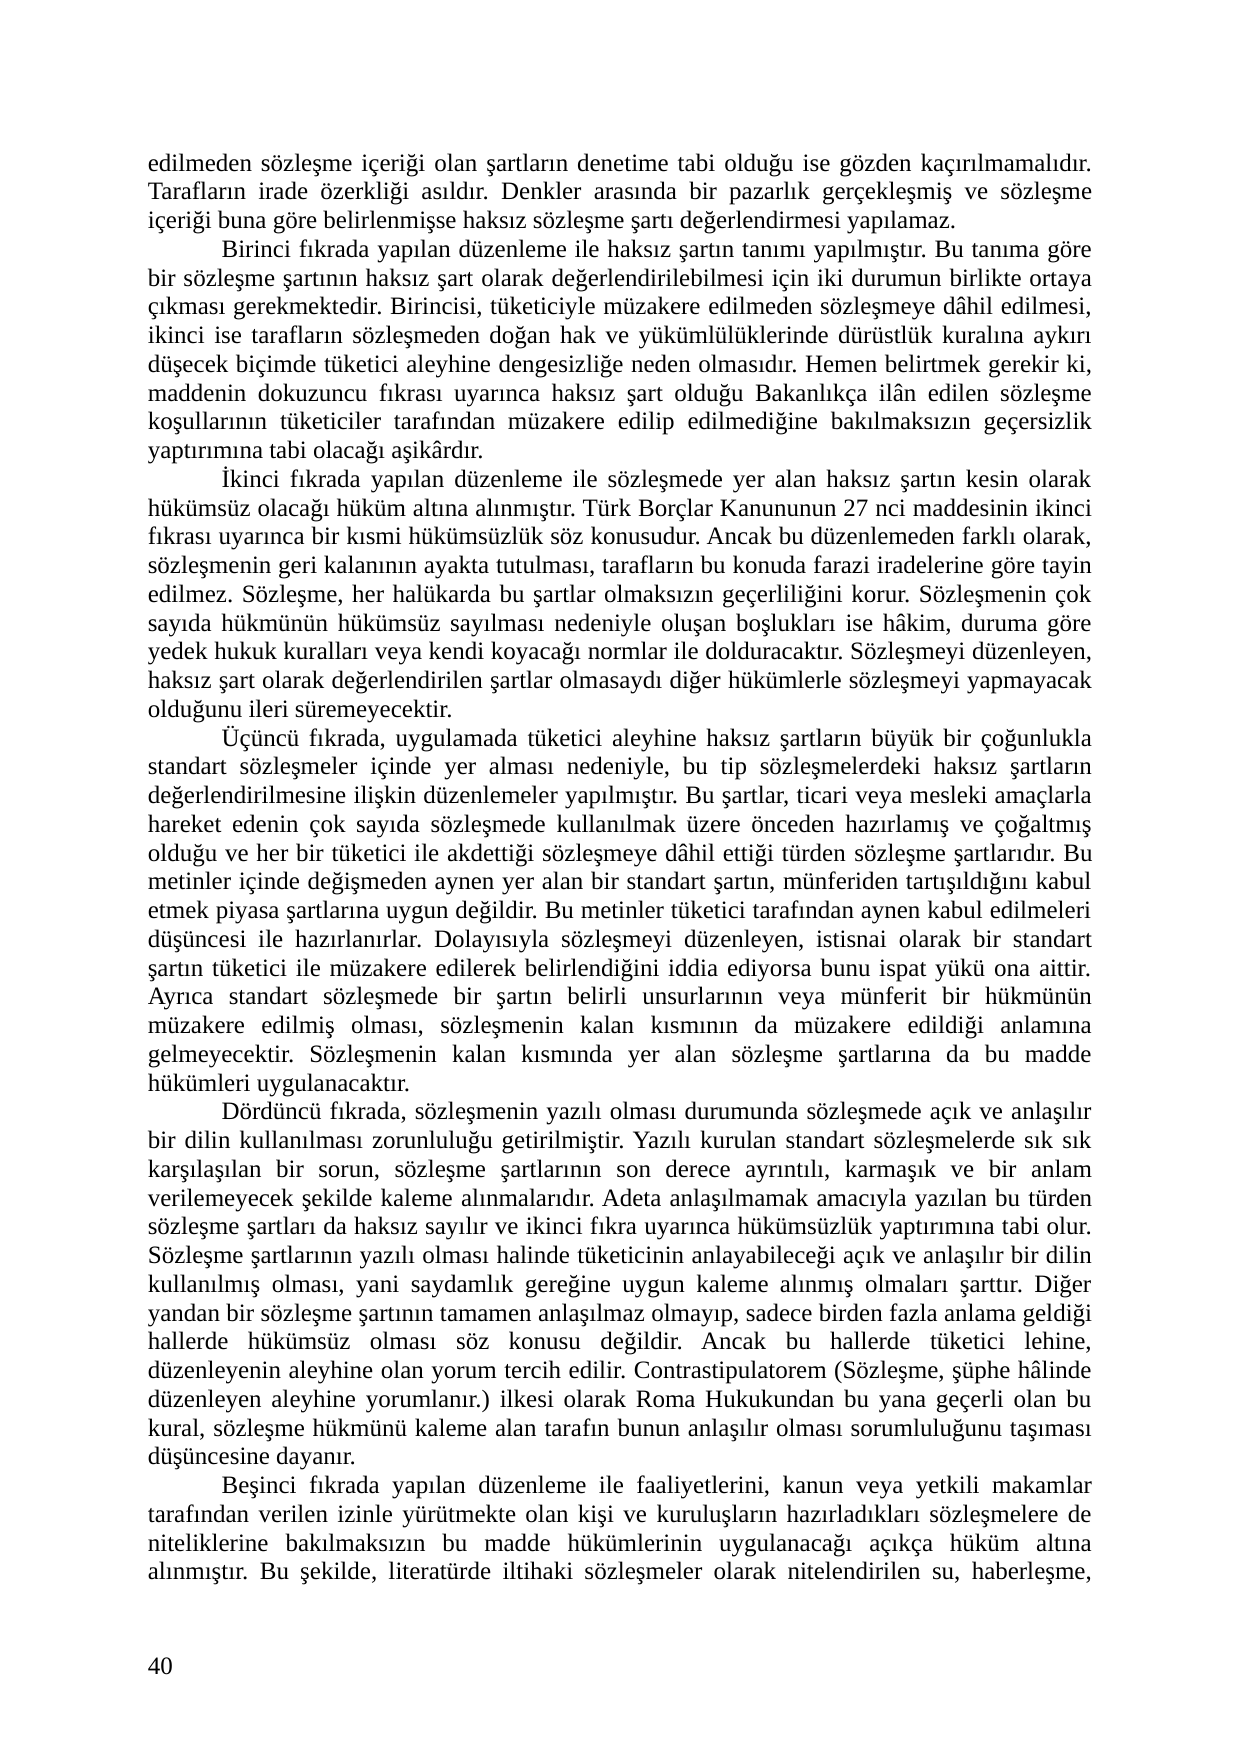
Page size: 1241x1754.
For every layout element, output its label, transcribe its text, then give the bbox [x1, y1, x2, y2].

text Beşinci fıkrada yapılan düzenleme ile faaliyetlerini, kanun veya yetkili makamlar tarafından verilen izinle yürütmekte olan kişi ve kuruluşların hazırladıkları sözleşmelere de niteliklerine bakılmaksızın bu madde hükümlerinin uygulanacağı açıkça hüküm altına alınmıştır. Bu şekilde, literatürde iltihaki sözleşmeler olarak nitelendirilen su, haberleşme, [148, 1470, 1093, 1585]
text Üçüncü fıkrada, uygulamada tüketici aleyhine haksız şartların büyük bir çoğunlukla standart sözleşmeler içinde yer alması nedeniyle, bu tip sözleşmelerdeki haksız şartların değerlendirilmesine ilişkin düzenlemeler yapılmıştır. Bu şartlar, ticari veya mesleki amaçlarla hareket edenin çok sayıda sözleşmede kullanılmak üzere önceden hazırlamış ve çoğaltmış olduğu ve her bir tüketici ile akdettiği sözleşmeye dâhil ettiği türden sözleşme şartlarıdır. Bu metinler içinde değişmeden aynen yer alan bir standart şartın, münferiden tartışıldığını kabul etmek piyasa şartlarına uygun değildir. Bu metinler tüketici tarafından aynen kabul edilmeleri düşüncesi ile hazırlanırlar. Dolayısıyla sözleşmeyi düzenleyen, istisnai olarak bir standart şartın tüketici ile müzakere edilerek belirlendiğini iddia ediyorsa bunu ispat yükü ona aittir. Ayrıca standart sözleşmede bir şartın belirli unsurlarının veya münferit bir hükmünün müzakere edilmiş olması, sözleşmenin kalan kısmının da müzakere edildiği anlamına gelmeyecektir. Sözleşmenin kalan kısmında yer alan sözleşme şartlarına da bu madde hükümleri uygulanacaktır. [148, 723, 1093, 1096]
text edilmeden sözleşme içeriği olan şartların denetime tabi olduğu ise gözden kaçırılmamalıdır. Tarafların irade özerkliği asıldır. Denkler arasında bir pazarlık gerçekleşmiş ve sözleşme içeriği buna göre belirlenmişse haksız sözleşme şartı değerlendirmesi yapılamaz. [148, 148, 1093, 234]
text Birinci fıkrada yapılan düzenleme ile haksız şartın tanımı yapılmıştır. Bu tanıma göre bir sözleşme şartının haksız şart olarak değerlendirilebilmesi için iki durumun birlikte ortaya çıkması gerekmektedir. Birincisi, tüketiciyle müzakere edilmeden sözleşmeye dâhil edilmesi, ikinci ise tarafların sözleşmeden doğan hak ve yükümlülüklerinde dürüstlük kuralına aykırı düşecek biçimde tüketici aleyhine dengesizliğe neden olmasıdır. Hemen belirtmek gerekir ki, maddenin dokuzuncu fıkrası uyarınca haksız şart olduğu Bakanlıkça ilân edilen sözleşme koşullarının tüketiciler tarafından müzakere edilip edilmediğine bakılmaksızın geçersizlik yaptırımına tabi olacağı aşikârdır. [148, 234, 1093, 464]
text Dördüncü fıkrada, sözleşmenin yazılı olması durumunda sözleşmede açık ve anlaşılır bir dilin kullanılması zorunluluğu getirilmiştir. Yazılı kurulan standart sözleşmelerde sık sık karşılaşılan bir sorun, sözleşme şartlarının son derece ayrıntılı, karmaşık ve bir anlam verilemeyecek şekilde kaleme alınmalarıdır. Adeta anlaşılmamak amacıyla yazılan bu türden sözleşme şartları da haksız sayılır ve ikinci fıkra uyarınca hükümsüzlük yaptırımına tabi olur. Sözleşme şartlarının yazılı olması halinde tüketicinin anlayabileceği açık ve anlaşılır bir dilin kullanılmış olması, yani saydamlık gereğine uygun kaleme alınmış olmaları şarttır. Diğer yandan bir sözleşme şartının tamamen anlaşılmaz olmayıp, sadece birden fazla anlama geldiği hallerde hükümsüz olması söz konusu değildir. Ancak bu hallerde tüketici lehine, düzenleyenin aleyhine olan yorum tercih edilir. Contrastipulatorem (Sözleşme, şüphe hâlinde düzenleyen aleyhine yorumlanır.) ilkesi olarak Roma Hukukundan bu yana geçerli olan bu kural, sözleşme hükmünü kaleme alan tarafın bunun anlaşılır olması sorumluluğunu taşıması düşüncesine dayanır. [148, 1096, 1093, 1470]
text İkinci fıkrada yapılan düzenleme ile sözleşmede yer alan haksız şartın kesin olarak hükümsüz olacağı hüküm altına alınmıştır. Türk Borçlar Kanununun 27 nci maddesinin ikinci fıkrası uyarınca bir kısmi hükümsüzlük söz konusudur. Ancak bu düzenlemeden farklı olarak, sözleşmenin geri kalanının ayakta tutulması, tarafların bu konuda farazi iradelerine göre tayin edilmez. Sözleşme, her halükarda bu şartlar olmaksızın geçerliliğini korur. Sözleşmenin çok sayıda hükmünün hükümsüz sayılması nedeniyle oluşan boşlukları ise hâkim, duruma göre yedek hukuk kuralları veya kendi koyacağı normlar ile dolduracaktır. Sözleşmeyi düzenleyen, haksız şart olarak değerlendirilen şartlar olmasaydı diğer hükümlerle sözleşmeyi yapmayacak olduğunu ileri süremeyecektir. [148, 464, 1093, 723]
